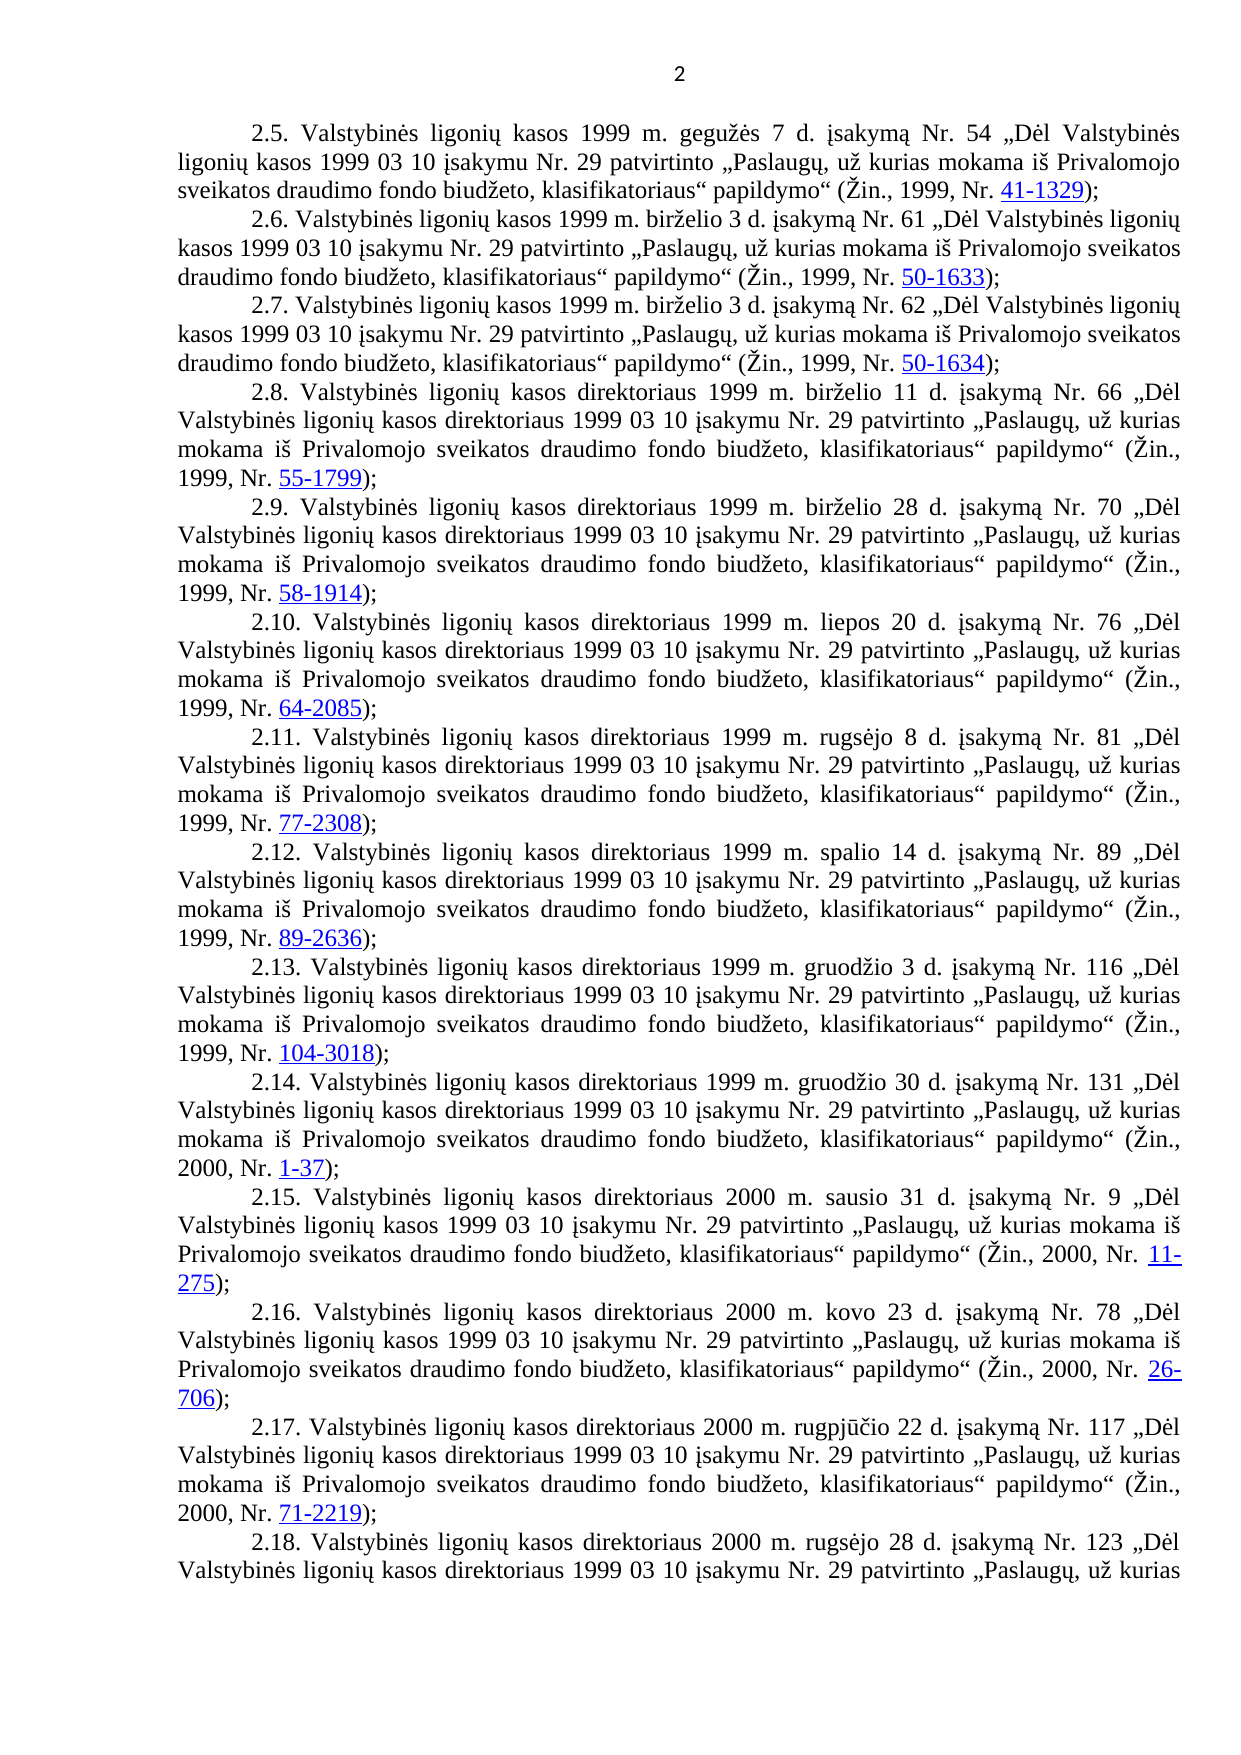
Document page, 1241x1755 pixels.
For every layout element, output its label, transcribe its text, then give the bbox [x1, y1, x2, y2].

text 2.5. Valstybinės ligonių kasos 1999 m. gegužės 7 d. įsakymą Nr. 54 „Dėl Valstybinės ligonių kasos 1999 03 10 įsakymu Nr. 29 patvirtinto „Paslaugų, už kurias mokama iš Privalomojo sveikatos draudimo fondo biudžeto, klasifikatoriaus“ papildymo“ (Žin., 1999, Nr. 41-1329); [177, 118, 1181, 204]
text 2.7. Valstybinės ligonių kasos 1999 m. birželio 3 d. įsakymą Nr. 62 „Dėl Valstybinės ligonių kasos 1999 03 10 įsakymu Nr. 29 patvirtinto „Paslaugų, už kurias mokama iš Privalomojo sveikatos draudimo fondo biudžeto, klasifikatoriaus“ papildymo“ (Žin., 1999, Nr. 50-1634); [177, 291, 1181, 377]
text 2.18. Valstybinės ligonių kasos direktoriaus 2000 m. rugsėjo 28 d. įsakymą Nr. 123 „Dėl Valstybinės ligonių kasos direktoriaus 1999 03 10 įsakymu Nr. 29 patvirtinto „Paslaugų, už kurias [177, 1527, 1181, 1584]
text 2.17. Valstybinės ligonių kasos direktoriaus 2000 m. rugpjūčio 22 d. įsakymą Nr. 117 „Dėl Valstybinės ligonių kasos direktoriaus 1999 03 10 įsakymu Nr. 29 patvirtinto „Paslaugų, už kurias mokama iš Privalomojo sveikatos draudimo fondo biudžeto, klasifikatoriaus“ papildymo“ (Žin., 2000, Nr. 71-2219); [177, 1412, 1181, 1527]
text 2.14. Valstybinės ligonių kasos direktoriaus 1999 m. gruodžio 30 d. įsakymą Nr. 131 „Dėl Valstybinės ligonių kasos direktoriaus 1999 03 10 įsakymu Nr. 29 patvirtinto „Paslaugų, už kurias mokama iš Privalomojo sveikatos draudimo fondo biudžeto, klasifikatoriaus“ papildymo“ (Žin., 2000, Nr. 1-37); [177, 1067, 1181, 1182]
text 2.12. Valstybinės ligonių kasos direktoriaus 1999 m. spalio 14 d. įsakymą Nr. 89 „Dėl Valstybinės ligonių kasos direktoriaus 1999 03 10 įsakymu Nr. 29 patvirtinto „Paslaugų, už kurias mokama iš Privalomojo sveikatos draudimo fondo biudžeto, klasifikatoriaus“ papildymo“ (Žin., 1999, Nr. 89-2636); [177, 837, 1181, 952]
text 2.16. Valstybinės ligonių kasos direktoriaus 2000 m. kovo 23 d. įsakymą Nr. 78 „Dėl Valstybinės ligonių kasos 1999 03 10 įsakymu Nr. 29 patvirtinto „Paslaugų, už kurias mokama iš Privalomojo sveikatos draudimo fondo biudžeto, klasifikatoriaus“ papildymo“ (Žin., 2000, Nr. 26-706); [177, 1297, 1181, 1412]
text 2.13. Valstybinės ligonių kasos direktoriaus 1999 m. gruodžio 3 d. įsakymą Nr. 116 „Dėl Valstybinės ligonių kasos direktoriaus 1999 03 10 įsakymu Nr. 29 patvirtinto „Paslaugų, už kurias mokama iš Privalomojo sveikatos draudimo fondo biudžeto, klasifikatoriaus“ papildymo“ (Žin., 1999, Nr. 104-3018); [177, 952, 1181, 1067]
text 2.15. Valstybinės ligonių kasos direktoriaus 2000 m. sausio 31 d. įsakymą Nr. 9 „Dėl Valstybinės ligonių kasos 1999 03 10 įsakymu Nr. 29 patvirtinto „Paslaugų, už kurias mokama iš Privalomojo sveikatos draudimo fondo biudžeto, klasifikatoriaus“ papildymo“ (Žin., 2000, Nr. 11-275); [177, 1182, 1181, 1297]
text 2.6. Valstybinės ligonių kasos 1999 m. birželio 3 d. įsakymą Nr. 61 „Dėl Valstybinės ligonių kasos 1999 03 10 įsakymu Nr. 29 patvirtinto „Paslaugų, už kurias mokama iš Privalomojo sveikatos draudimo fondo biudžeto, klasifikatoriaus“ papildymo“ (Žin., 1999, Nr. 50-1633); [177, 204, 1181, 291]
text 2.9. Valstybinės ligonių kasos direktoriaus 1999 m. birželio 28 d. įsakymą Nr. 70 „Dėl Valstybinės ligonių kasos direktoriaus 1999 03 10 įsakymu Nr. 29 patvirtinto „Paslaugų, už kurias mokama iš Privalomojo sveikatos draudimo fondo biudžeto, klasifikatoriaus“ papildymo“ (Žin., 1999, Nr. 58-1914); [177, 492, 1181, 607]
text 2.8. Valstybinės ligonių kasos direktoriaus 1999 m. birželio 11 d. įsakymą Nr. 66 „Dėl Valstybinės ligonių kasos direktoriaus 1999 03 10 įsakymu Nr. 29 patvirtinto „Paslaugų, už kurias mokama iš Privalomojo sveikatos draudimo fondo biudžeto, klasifikatoriaus“ papildymo“ (Žin., 1999, Nr. 55-1799); [177, 377, 1181, 492]
text 2.10. Valstybinės ligonių kasos direktoriaus 1999 m. liepos 20 d. įsakymą Nr. 76 „Dėl Valstybinės ligonių kasos direktoriaus 1999 03 10 įsakymu Nr. 29 patvirtinto „Paslaugų, už kurias mokama iš Privalomojo sveikatos draudimo fondo biudžeto, klasifikatoriaus“ papildymo“ (Žin., 1999, Nr. 64-2085); [177, 607, 1181, 722]
text 2.11. Valstybinės ligonių kasos direktoriaus 1999 m. rugsėjo 8 d. įsakymą Nr. 81 „Dėl Valstybinės ligonių kasos direktoriaus 1999 03 10 įsakymu Nr. 29 patvirtinto „Paslaugų, už kurias mokama iš Privalomojo sveikatos draudimo fondo biudžeto, klasifikatoriaus“ papildymo“ (Žin., 1999, Nr. 77-2308); [177, 722, 1181, 837]
